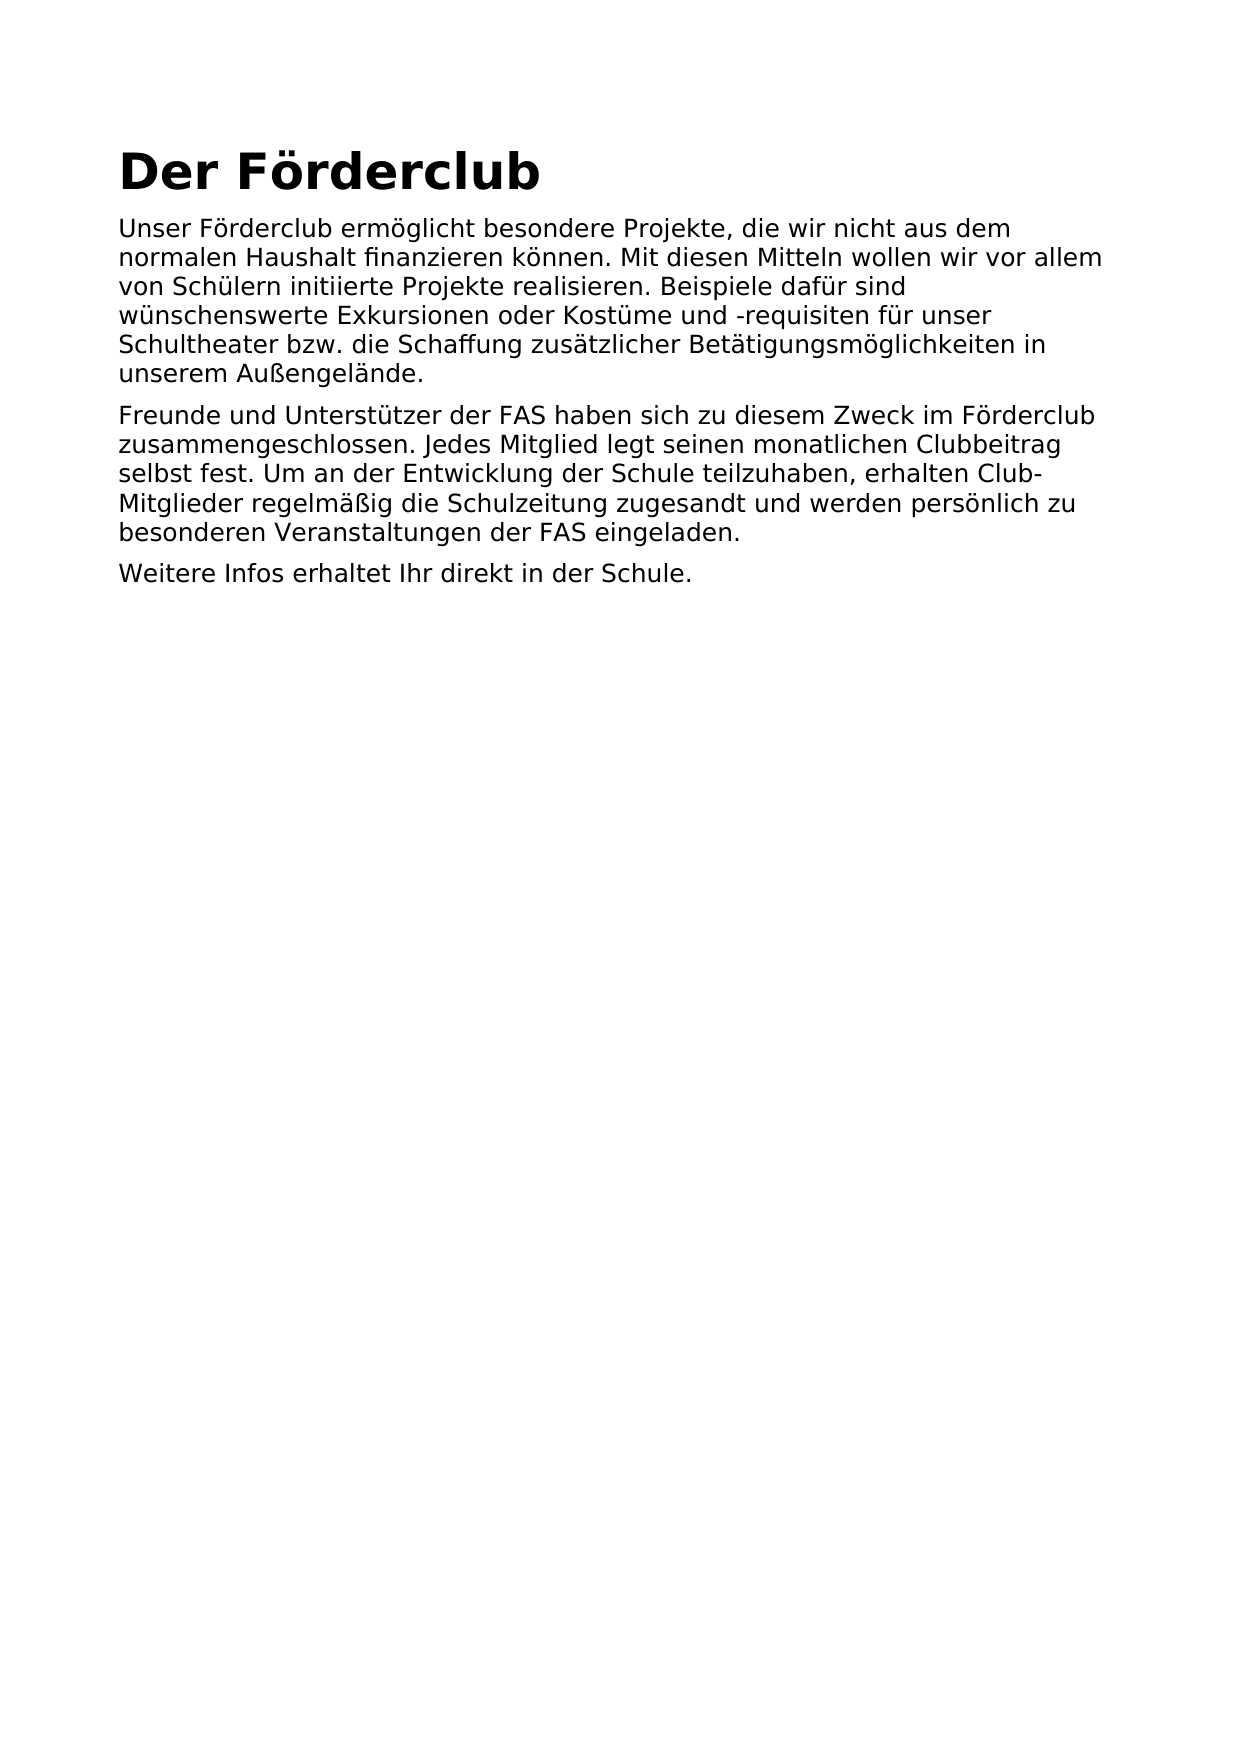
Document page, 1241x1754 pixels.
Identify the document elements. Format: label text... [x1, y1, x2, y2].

text Unser Förderclub ermöglicht besondere Projekte, die wir nicht aus dem normalen Haushalt finanzieren können. Mit diesen Mitteln wollen wir vor allem von Schülern initiierte Projekte realisieren. Beispiele dafür sind wünschenswerte Exkursionen oder Kostüme und -requisiten für unser Schultheater bzw. die Schaffung zusätzlicher Betätigungsmöglichkeiten in unserem Außengelände. [118, 214, 1122, 389]
text Freunde und Unterstützer der FAS haben sich zu diesem Zweck im Förderclub zusammengeschlossen. Jedes Mitglied legt seinen monatlichen Clubbeitrag selbst fest. Um an der Entwicklung der Schule teilzuhaben, erhalten Club-Mitglieder regelmäßig die Schulzeitung zugesandt und werden persönlich zu besonderen Veranstaltungen der FAS eingeladen. [118, 401, 1122, 547]
text Weitere Infos erhaltet Ihr direkt in der Schule. [118, 560, 1122, 589]
subtitle Der Förderclub [118, 143, 1122, 201]
